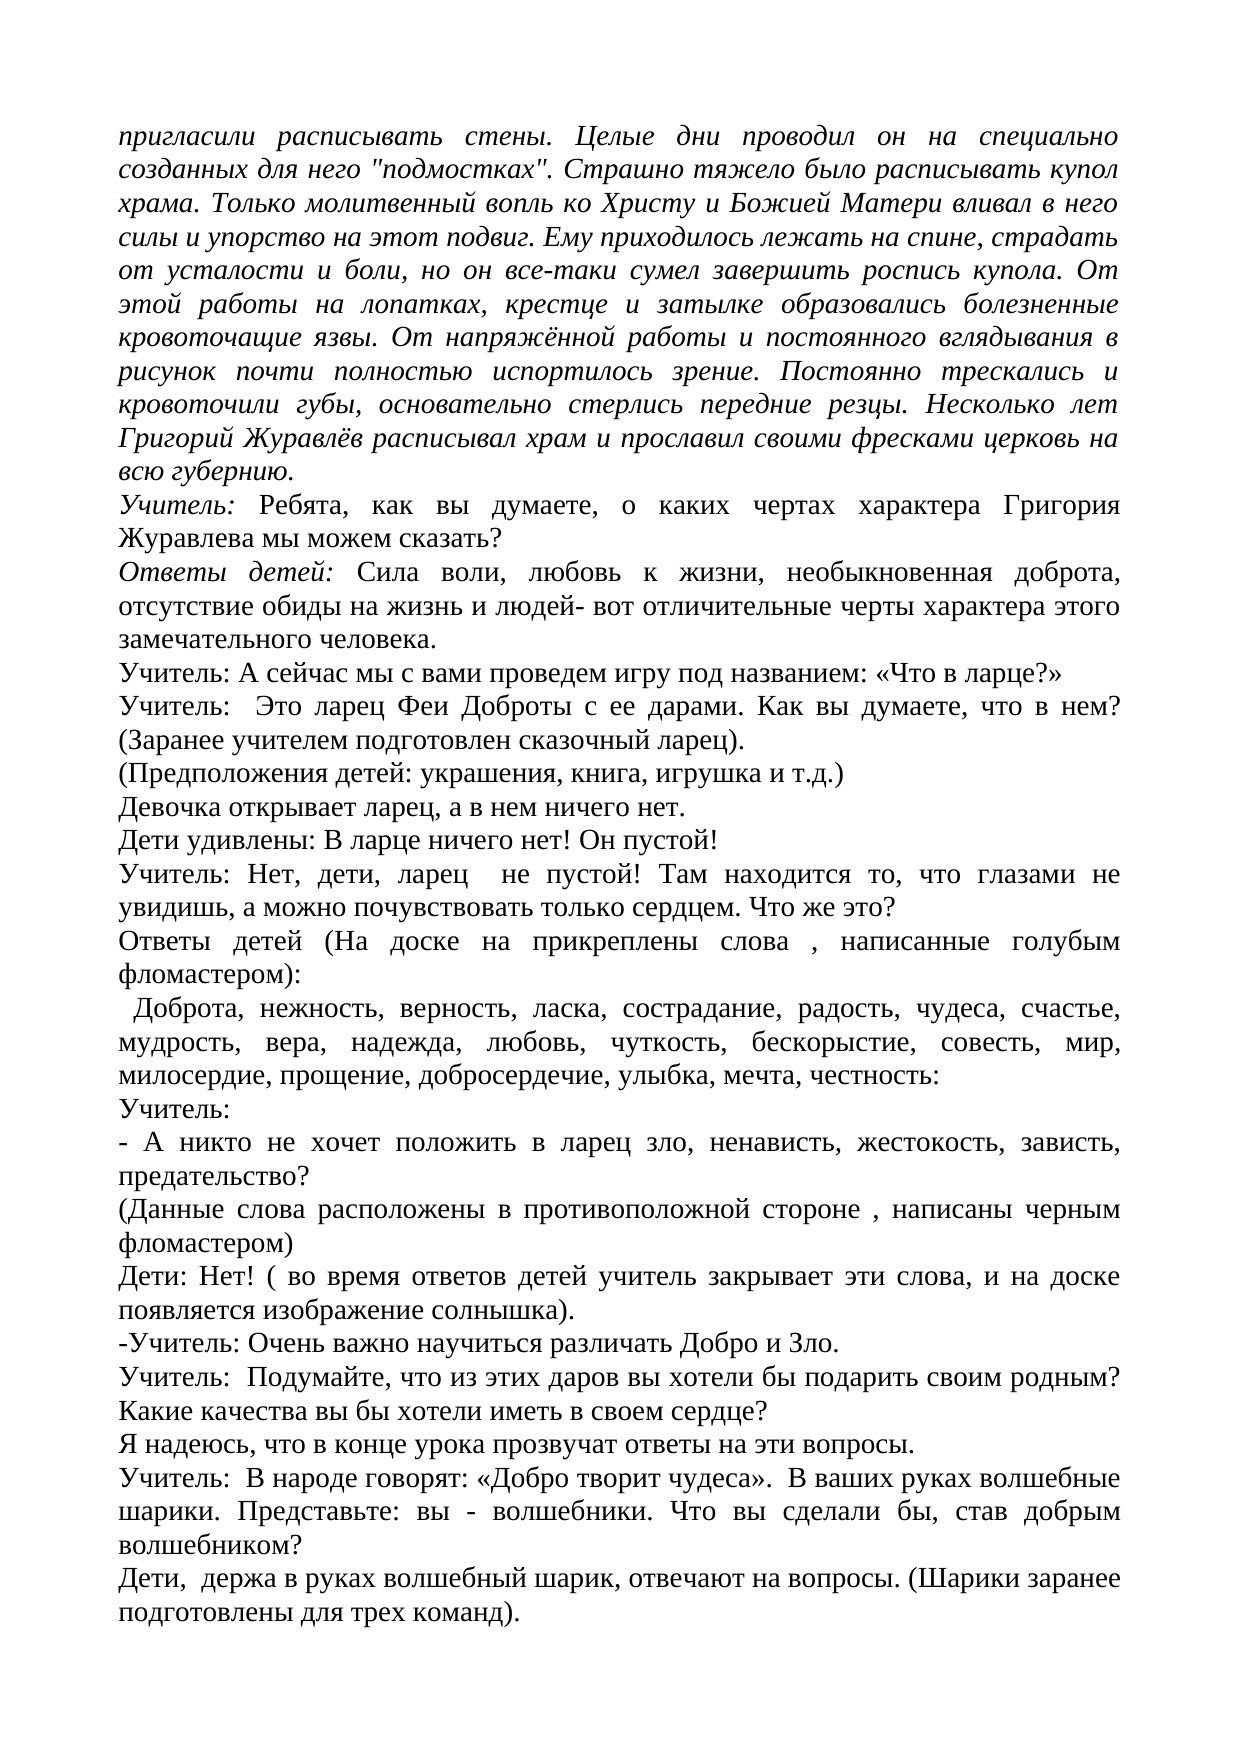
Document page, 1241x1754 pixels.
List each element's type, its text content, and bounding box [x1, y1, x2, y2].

text Учитель: Нет, дети, ларец не пустой! Там находится то, что глазами не увидишь, а можно почувствовать только сердцем. Что же это? [118, 856, 1122, 923]
text пригласили расписывать стены. Целые дни проводил он на специально созданных для него "подмостках". Страшно тяжело было расписывать купол храма. Только молитвенный вопль ко Христу и Божией Матери вливал в него силы и упорство на этот подвиг. Ему приходилось лежать на спине, страдать от усталости и боли, но он все-таки сумел завершить роспись купола. От этой работы на лопатках, крестце и затылке образовались болезненные кровоточащие язвы. От напряжённой работы и постоянного вглядывания в рисунок почти полностью испортилось зрение. Постоянно трескались и кровоточили губы, основательно стерлись передние резцы. Несколько лет Григорий Журавлёв расписывал храм и прославил своими фресками церковь на всю губернию. [118, 118, 1122, 487]
text Я надеюсь, что в конце урока прозвучат ответы на эти вопросы. [118, 1426, 1122, 1460]
text Девочка открывает ларец, а в нем ничего нет. [118, 789, 1122, 822]
text Учитель: [118, 1091, 1122, 1124]
text Ответы детей: Сила воли, любовь к жизни, необыкновенная доброта, отсутствие обиды на жизнь и людей- вот отличительные черты характера этого замечательного человека. [118, 554, 1122, 655]
text Дети удивлены: В ларце ничего нет! Он пустой! [118, 822, 1122, 856]
text Учитель: В народе говорят: «Добро творит чудеса». В ваших руках волшебные шарики. Представьте: вы - волшебники. Что вы сделали бы, став добрым волшебником? [118, 1460, 1122, 1560]
text Доброта, нежность, верность, ласка, сострадание, радость, чудеса, счастье, мудрость, вера, надежда, любовь, чуткость, бескорыстие, совесть, мир, милосердие, прощение, добросердечие, улыбка, мечта, честность: [118, 990, 1122, 1091]
text Учитель: Ребята, как вы думаете, о каких чертах характера Григория Журавлева мы можем сказать? [118, 487, 1122, 554]
text (Предположения детей: украшения, книга, игрушка и т.д.) [118, 755, 1122, 789]
text -Учитель: Очень важно научиться различать Добро и Зло. [118, 1326, 1122, 1359]
text - А никто не хочет положить в ларец зло, ненависть, жестокость, зависть, предательство? [118, 1124, 1122, 1191]
text Дети, держа в руках волшебный шарик, отвечают на вопросы. (Шарики заранее подготовлены для трех команд). [118, 1560, 1122, 1627]
text (Данные слова расположены в противоположной стороне , написаны черным фломастером) [118, 1191, 1122, 1258]
text Учитель: Подумайте, что из этих даров вы хотели бы подарить своим родным? Какие качества вы бы хотели иметь в своем сердце? [118, 1359, 1122, 1426]
text Ответы детей (На доске на прикреплены слова , написанные голубым фломастером): [118, 923, 1122, 990]
text Учитель: А сейчас мы с вами проведем игру под названием: «Что в ларце?» [118, 655, 1122, 688]
text Учитель: Это ларец Феи Доброты с ее дарами. Как вы думаете, что в нем? (Заранее учителем подготовлен сказочный ларец). [118, 688, 1122, 755]
text Дети: Нет! ( во время ответов детей учитель закрывает эти слова, и на доске появляется изображение солнышка). [118, 1258, 1122, 1326]
